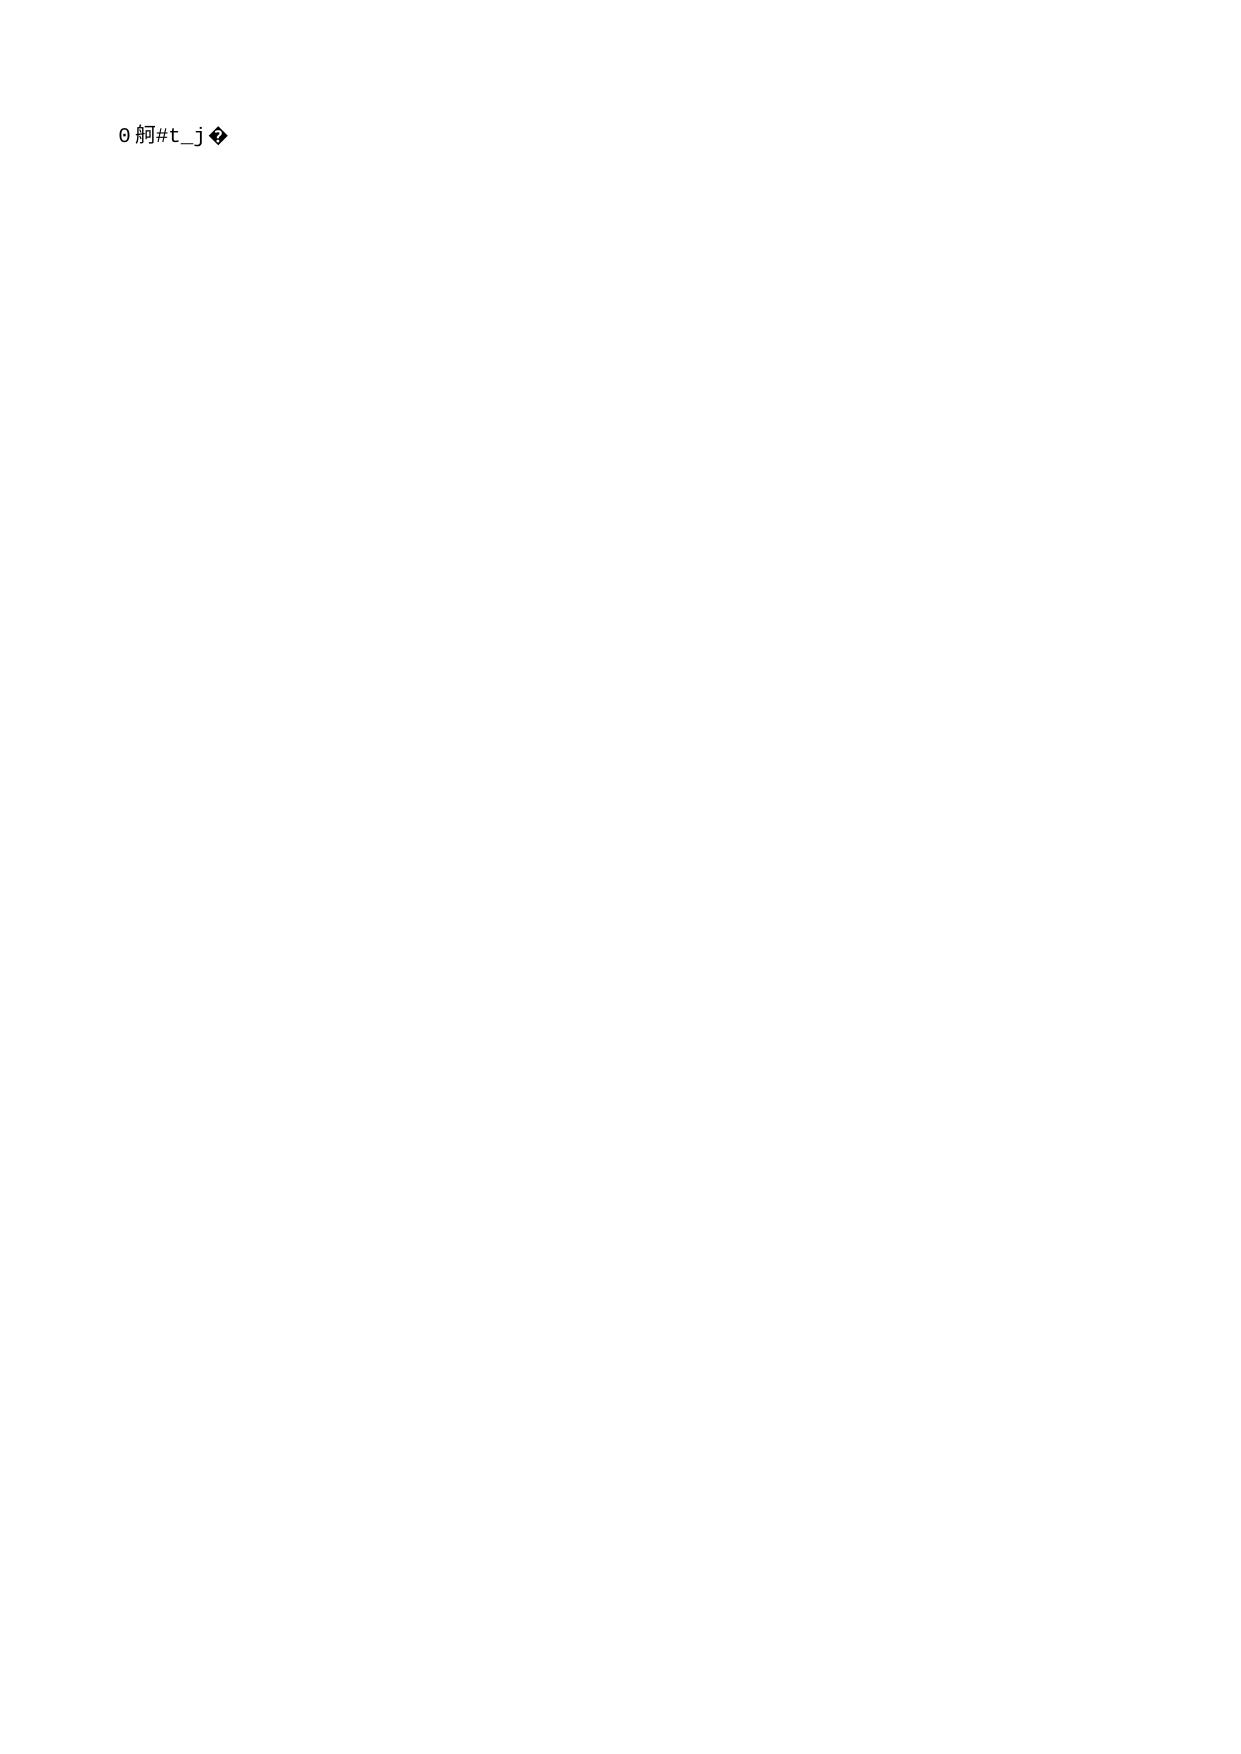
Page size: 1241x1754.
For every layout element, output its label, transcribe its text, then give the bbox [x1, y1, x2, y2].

text 0舸#t_j� [118, 118, 1122, 148]
